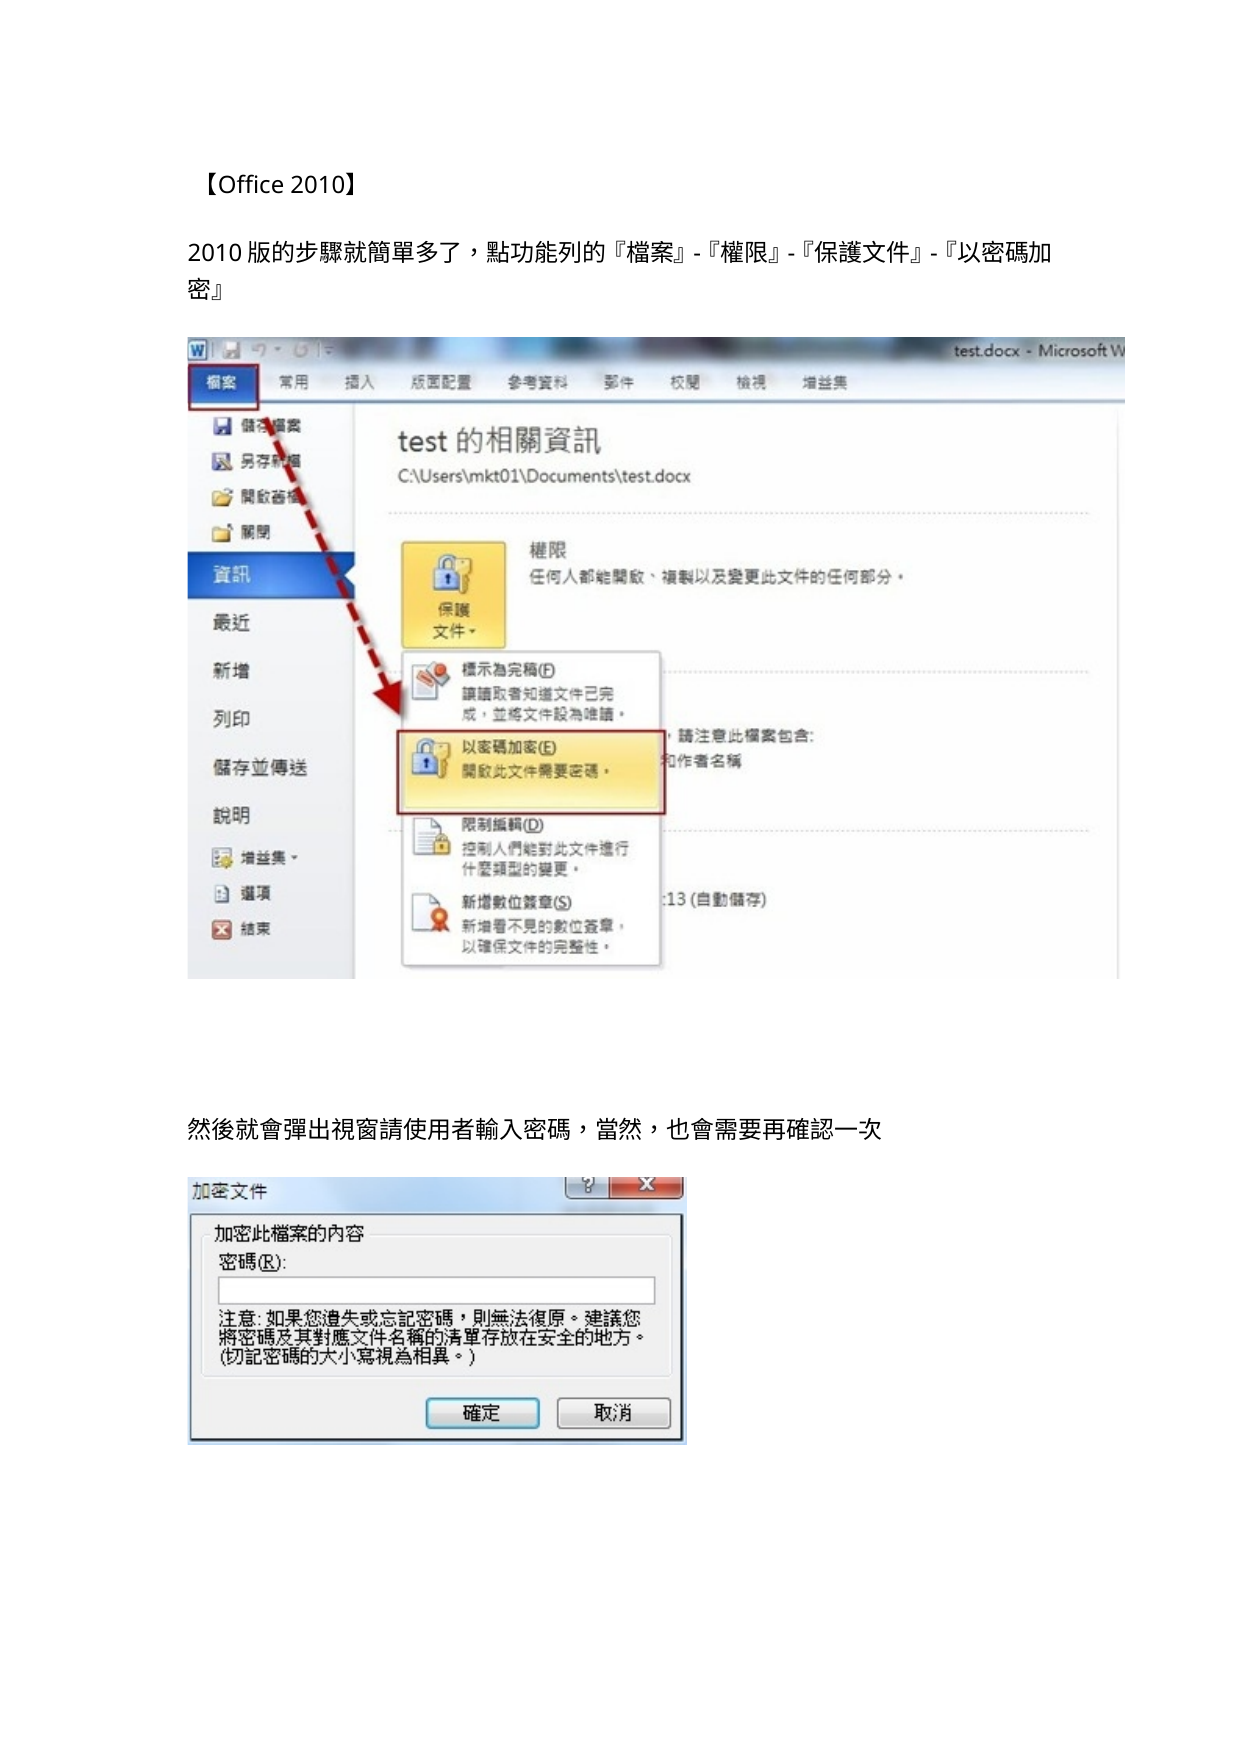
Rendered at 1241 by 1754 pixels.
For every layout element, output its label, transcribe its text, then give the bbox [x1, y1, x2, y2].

picture [187, 337, 1125, 979]
text 2010版的步驟就簡單多了，點功能列的『檔案』-『權限』-『保護文件』-『以密碼加密』 [187, 232, 1053, 307]
text 【Office 2010】 [187, 164, 1053, 202]
text 然後就會彈出視窗請使用者輸入密碼，當然，也會需要再確認一次 [187, 1109, 1053, 1147]
picture [187, 1177, 687, 1445]
